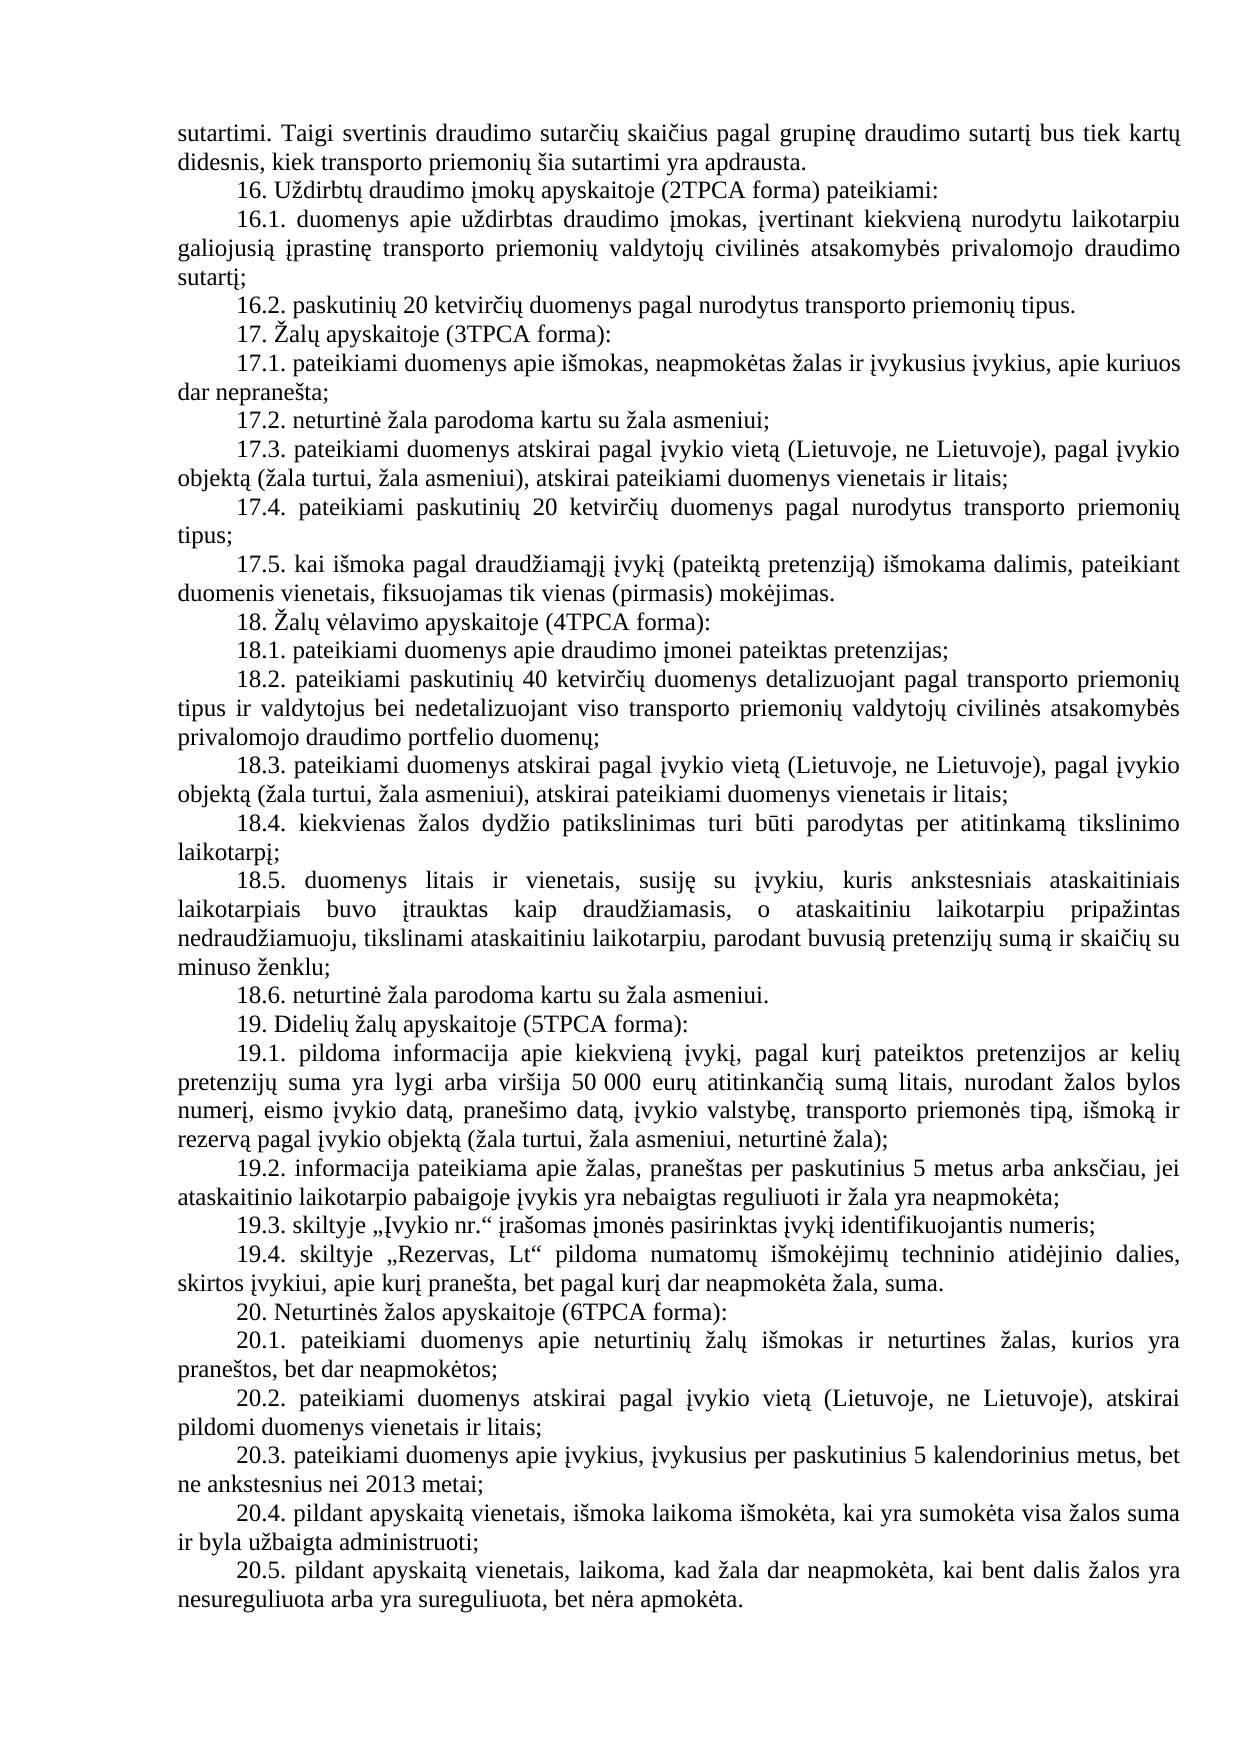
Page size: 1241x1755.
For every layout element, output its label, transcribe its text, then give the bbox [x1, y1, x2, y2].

text 18.3. pateikiami duomenys atskirai pagal įvykio vietą (Lietuvoje, ne Lietuvoje), pagal įvykio objektą (žala turtui, žala asmeniui), atskirai pateikiami duomenys vienetais ir litais; [177, 751, 1181, 808]
text 19.1. pildoma informacija apie kiekvieną įvykį, pagal kurį pateiktos pretenzijos ar kelių pretenzijų suma yra lygi arba viršija 50 000 eurų atitinkančią sumą litais, nurodant žalos bylos numerį, eismo įvykio datą, pranešimo datą, įvykio valstybę, transporto priemonės tipą, išmoką ir rezervą pagal įvykio objektą (žala turtui, žala asmeniui, neturtinė žala); [177, 1038, 1181, 1153]
text 18.2. pateikiami paskutinių 40 ketvirčių duomenys detalizuojant pagal transporto priemonių tipus ir valdytojus bei nedetalizuojant viso transporto priemonių valdytojų civilinės atsakomybės privalomojo draudimo portfelio duomenų; [177, 664, 1181, 751]
text 19.2. informacija pateikiama apie žalas, praneštas per paskutinius 5 metus arba anksčiau, jei ataskaitinio laikotarpio pabaigoje įvykis yra nebaigtas reguliuoti ir žala yra neapmokėta; [177, 1153, 1181, 1211]
text 18.1. pateikiami duomenys apie draudimo įmonei pateiktas pretenzijas; [177, 636, 1181, 664]
text 19.4. skiltyje „Rezervas, Lt“ pildoma numatomų išmokėjimų techninio atidėjinio dalies, skirtos įvykiui, apie kurį pranešta, bet pagal kurį dar neapmokėta žala, suma. [177, 1239, 1181, 1297]
text 17.3. pateikiami duomenys atskirai pagal įvykio vietą (Lietuvoje, ne Lietuvoje), pagal įvykio objektą (žala turtui, žala asmeniui), atskirai pateikiami duomenys vienetais ir litais; [177, 434, 1181, 492]
text 18.4. kiekvienas žalos dydžio patikslinimas turi būti parodytas per atitinkamą tikslinimo laikotarpį; [177, 808, 1181, 866]
text 16.1. duomenys apie uždirbtas draudimo įmokas, įvertinant kiekvieną nurodytu laikotarpiu galiojusią įprastinę transporto priemonių valdytojų civilinės atsakomybės privalomojo draudimo sutartį; [177, 204, 1181, 291]
text 16. Uždirbtų draudimo įmokų apyskaitoje (2TPCA forma) pateikiami: [177, 176, 1181, 204]
text 17.1. pateikiami duomenys apie išmokas, neapmokėtas žalas ir įvykusius įvykius, apie kuriuos dar nepranešta; [177, 348, 1181, 406]
text 16.2. paskutinių 20 ketvirčių duomenys pagal nurodytus transporto priemonių tipus. [177, 291, 1181, 319]
text 20.1. pateikiami duomenys apie neturtinių žalų išmokas ir neturtines žalas, kurios yra praneštos, bet dar neapmokėtos; [177, 1326, 1181, 1383]
text 17.2. neturtinė žala parodoma kartu su žala asmeniui; [177, 406, 1181, 434]
text 17.5. kai išmoka pagal draudžiamąjį įvykį (pateiktą pretenziją) išmokama dalimis, pateikiant duomenis vienetais, fiksuojamas tik vienas (pirmasis) mokėjimas. [177, 549, 1181, 607]
text sutartimi. Taigi svertinis draudimo sutarčių skaičius pagal grupinę draudimo sutartį bus tiek kartų didesnis, kiek transporto priemonių šia sutartimi yra apdrausta. [177, 118, 1181, 176]
text 20.4. pildant apyskaitą vienetais, išmoka laikoma išmokėta, kai yra sumokėta visa žalos suma ir byla užbaigta administruoti; [177, 1498, 1181, 1556]
text 17. Žalų apyskaitoje (3TPCA forma): [177, 319, 1181, 348]
text 18. Žalų vėlavimo apyskaitoje (4TPCA forma): [177, 607, 1181, 636]
text 20.5. pildant apyskaitą vienetais, laikoma, kad žala dar neapmokėta, kai bent dalis žalos yra nesureguliuota arba yra sureguliuota, bet nėra apmokėta. [177, 1556, 1181, 1613]
text 20.2. pateikiami duomenys atskirai pagal įvykio vietą (Lietuvoje, ne Lietuvoje), atskirai pildomi duomenys vienetais ir litais; [177, 1383, 1181, 1441]
text 18.5. duomenys litais ir vienetais, susiję su įvykiu, kuris ankstesniais ataskaitiniais laikotarpiais buvo įtrauktas kaip draudžiamasis, o ataskaitiniu laikotarpiu pripažintas nedraudžiamuoju, tikslinami ataskaitiniu laikotarpiu, parodant buvusią pretenzijų sumą ir skaičių su minuso ženklu; [177, 866, 1181, 981]
text 19.3. skiltyje „Įvykio nr.“ įrašomas įmonės pasirinktas įvykį identifikuojantis numeris; [177, 1211, 1181, 1239]
text 17.4. pateikiami paskutinių 20 ketvirčių duomenys pagal nurodytus transporto priemonių tipus; [177, 492, 1181, 549]
text 20.3. pateikiami duomenys apie įvykius, įvykusius per paskutinius 5 kalendorinius metus, bet ne ankstesnius nei 2013 metai; [177, 1441, 1181, 1498]
text 18.6. neturtinė žala parodoma kartu su žala asmeniui. [177, 981, 1181, 1009]
text 19. Didelių žalų apyskaitoje (5TPCA forma): [177, 1009, 1181, 1038]
text 20. Neturtinės žalos apyskaitoje (6TPCA forma): [177, 1297, 1181, 1326]
